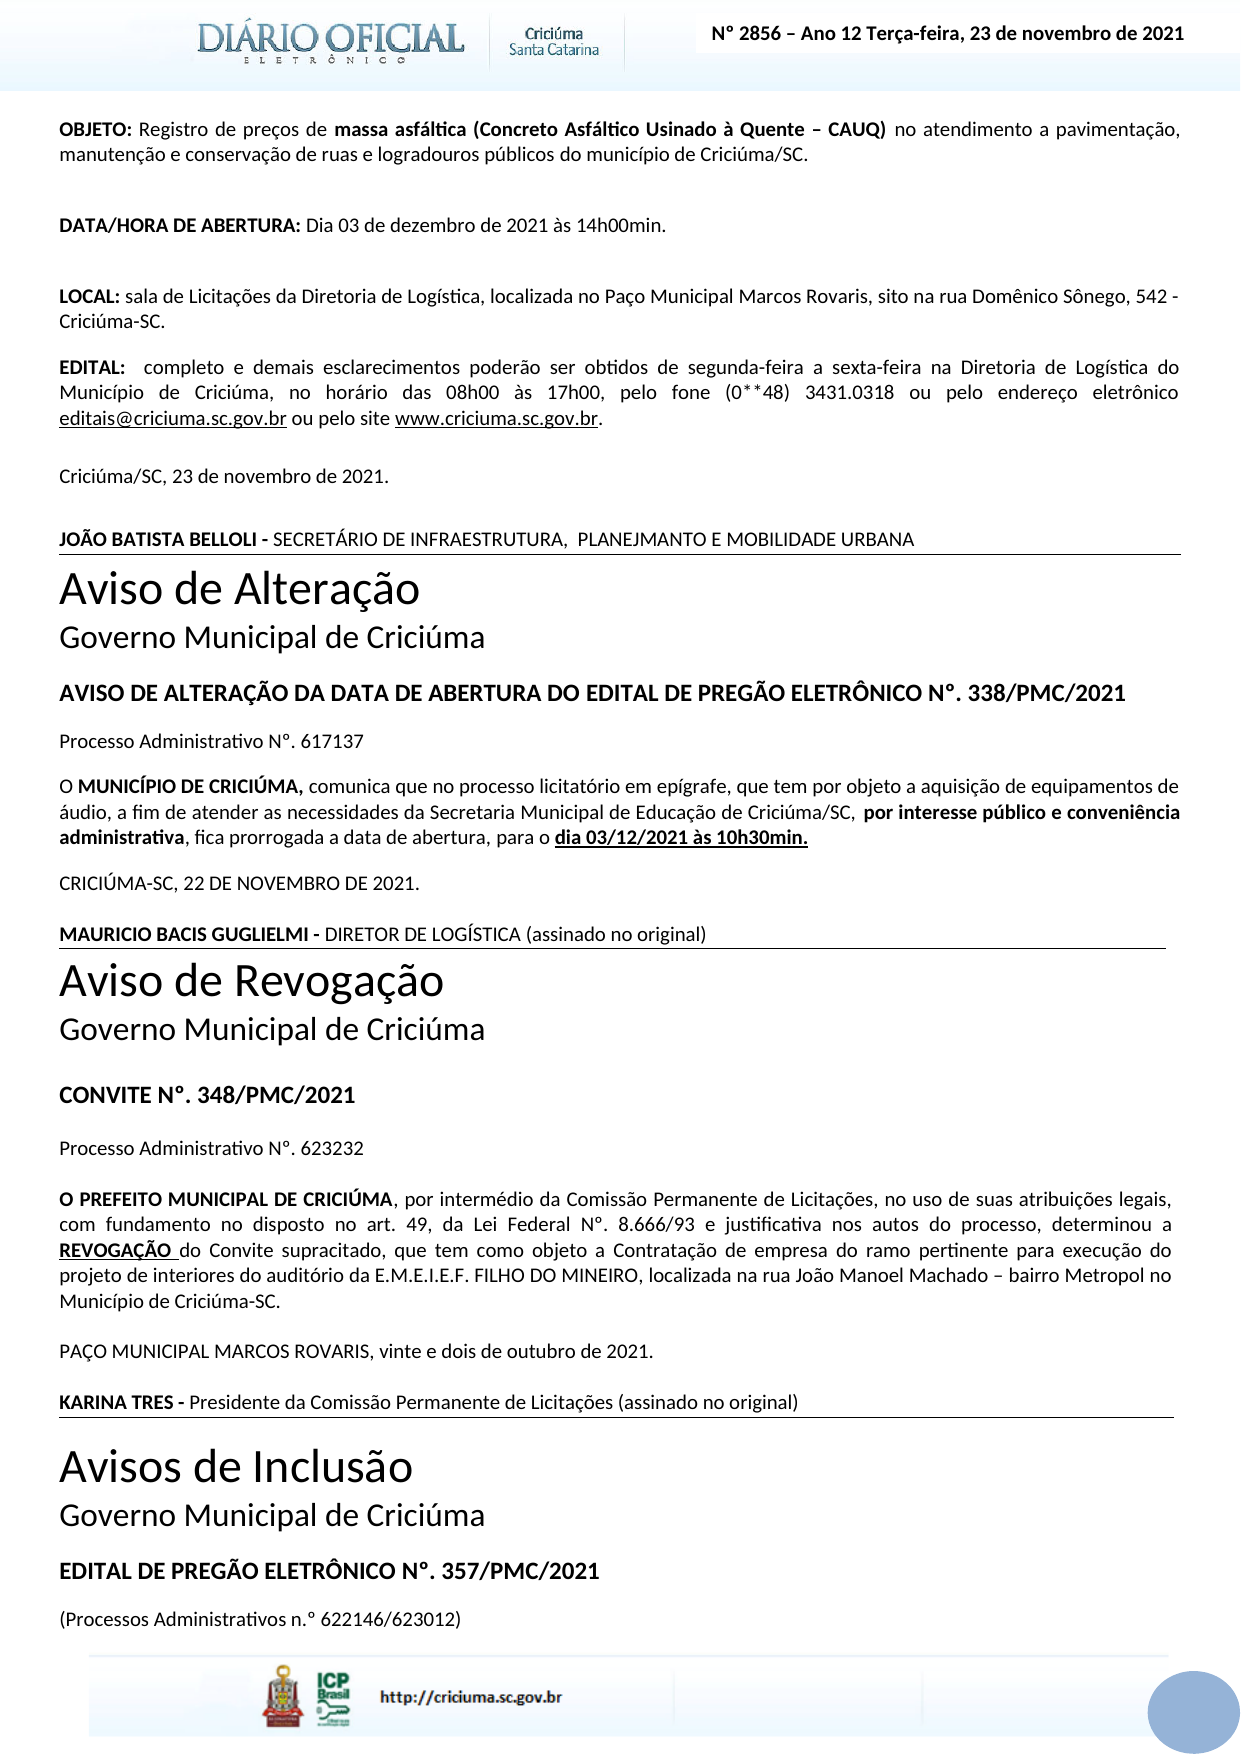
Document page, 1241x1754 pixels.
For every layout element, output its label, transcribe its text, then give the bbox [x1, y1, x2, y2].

text Processo Administrativo Nº. 617137 [59, 728, 1181, 753]
text EDITAL DE PREGÃO ELETRÔNICO Nº. 357/PMC/2021 [59, 1555, 1174, 1586]
text OBJETO: Registro de preços de massa asfáltica (Concreto Asfáltico Usinado à Quente – CAUQ) no atendimento a pavimentação, manutenção e conservação de ruas e logradouros públicos do município de Criciúma/SC. [59, 116, 1181, 167]
text Processo Administrativo Nº. 623232 [59, 1135, 1174, 1161]
text Criciúma/SC, 23 de novembro de 2021. [59, 463, 1181, 488]
text Aviso de Alteração [59, 557, 1174, 616]
text Aviso de Revogação [59, 949, 1174, 1008]
text LOCAL: sala de Licitações da Diretoria de Logística, localizada no Paço Municipal Marcos Rovaris, sito na rua Domênico Sônego, 542 - Criciúma-SC. [59, 283, 1181, 334]
text JOÃO BATISTA BELLOLI - SECRETÁRIO DE INFRAESTRUTURA, PLANEJMANTO E MOBILIDADE URBANA [59, 526, 1181, 554]
text Avisos de Inclusão [59, 1436, 1174, 1494]
text PAÇO MUNICIPAL MARCOS ROVARIS, vinte e dois de outubro de 2021. [59, 1339, 1174, 1364]
text KARINA TRES - Presidente da Comissão Permanente de Licitações (assinado no original) [59, 1389, 1174, 1417]
text DATA/HORA DE ABERTURA: Dia 03 de dezembro de 2021 às 14h00min. [59, 212, 1181, 238]
text EDITAL: completo e demais esclarecimentos poderão ser obtidos de segunda-feira a sexta-feira na Diretoria de Logística do Município de Criciúma, no horário das 08h00 às 17h00, pelo fone (0**48) 3431.0318 ou pelo endereço eletrônico editais@criciuma.sc.gov.br ou pelo site www.criciuma.sc.gov.br. [59, 354, 1181, 430]
text Governo Municipal de Criciúma [59, 1008, 1174, 1049]
text Governo Municipal de Criciúma [59, 616, 1174, 657]
text O PREFEITO MUNICIPAL DE CRICIÚMA, por intermédio da Comissão Permanente de Licitações, no uso de suas atribuições legais, com fundamento no disposto no art. 49, da Lei Federal Nº. 8.666/93 e justificativa nos autos do processo, determinou a REVOGAÇÃO do Convite supracitado, que tem como objeto a Contratação de empresa do ramo pertinente para execução do projeto de interiores do auditório da E.M.E.I.E.F. FILHO DO MINEIRO, localizada na rua João Manoel Machado – bairro Metropol no Município de Criciúma-SC. [59, 1186, 1174, 1313]
text MAURICIO BACIS GUGLIELMI - DIRETOR DE LOGÍSTICA (assinado no original) [59, 921, 1166, 948]
text O MUNICÍPIO DE CRICIÚMA, comunica que no processo licitatório em epígrafe, que tem por objeto a aquisição de equipamentos de áudio, a fim de atender as necessidades da Secretaria Municipal de Educação de Criciúma/SC, por interesse público e conveniência administrativa, fica prorrogada a data de abertura, para o dia 03/12/2021 às 10h30min. [59, 774, 1181, 850]
text (Processos Administrativos n.º 622146/623012) [59, 1606, 1174, 1632]
text CONVITE Nº. 348/PMC/2021 [59, 1079, 1174, 1110]
text Governo Municipal de Criciúma [59, 1494, 1174, 1535]
text AVISO DE ALTERAÇÃO DA DATA DE ABERTURA DO EDITAL DE PREGÃO ELETRÔNICO Nº. 338/PMC/2021 [59, 677, 1181, 708]
text CRICIÚMA-SC, 22 DE NOVEMBRO DE 2021. [59, 870, 1166, 896]
